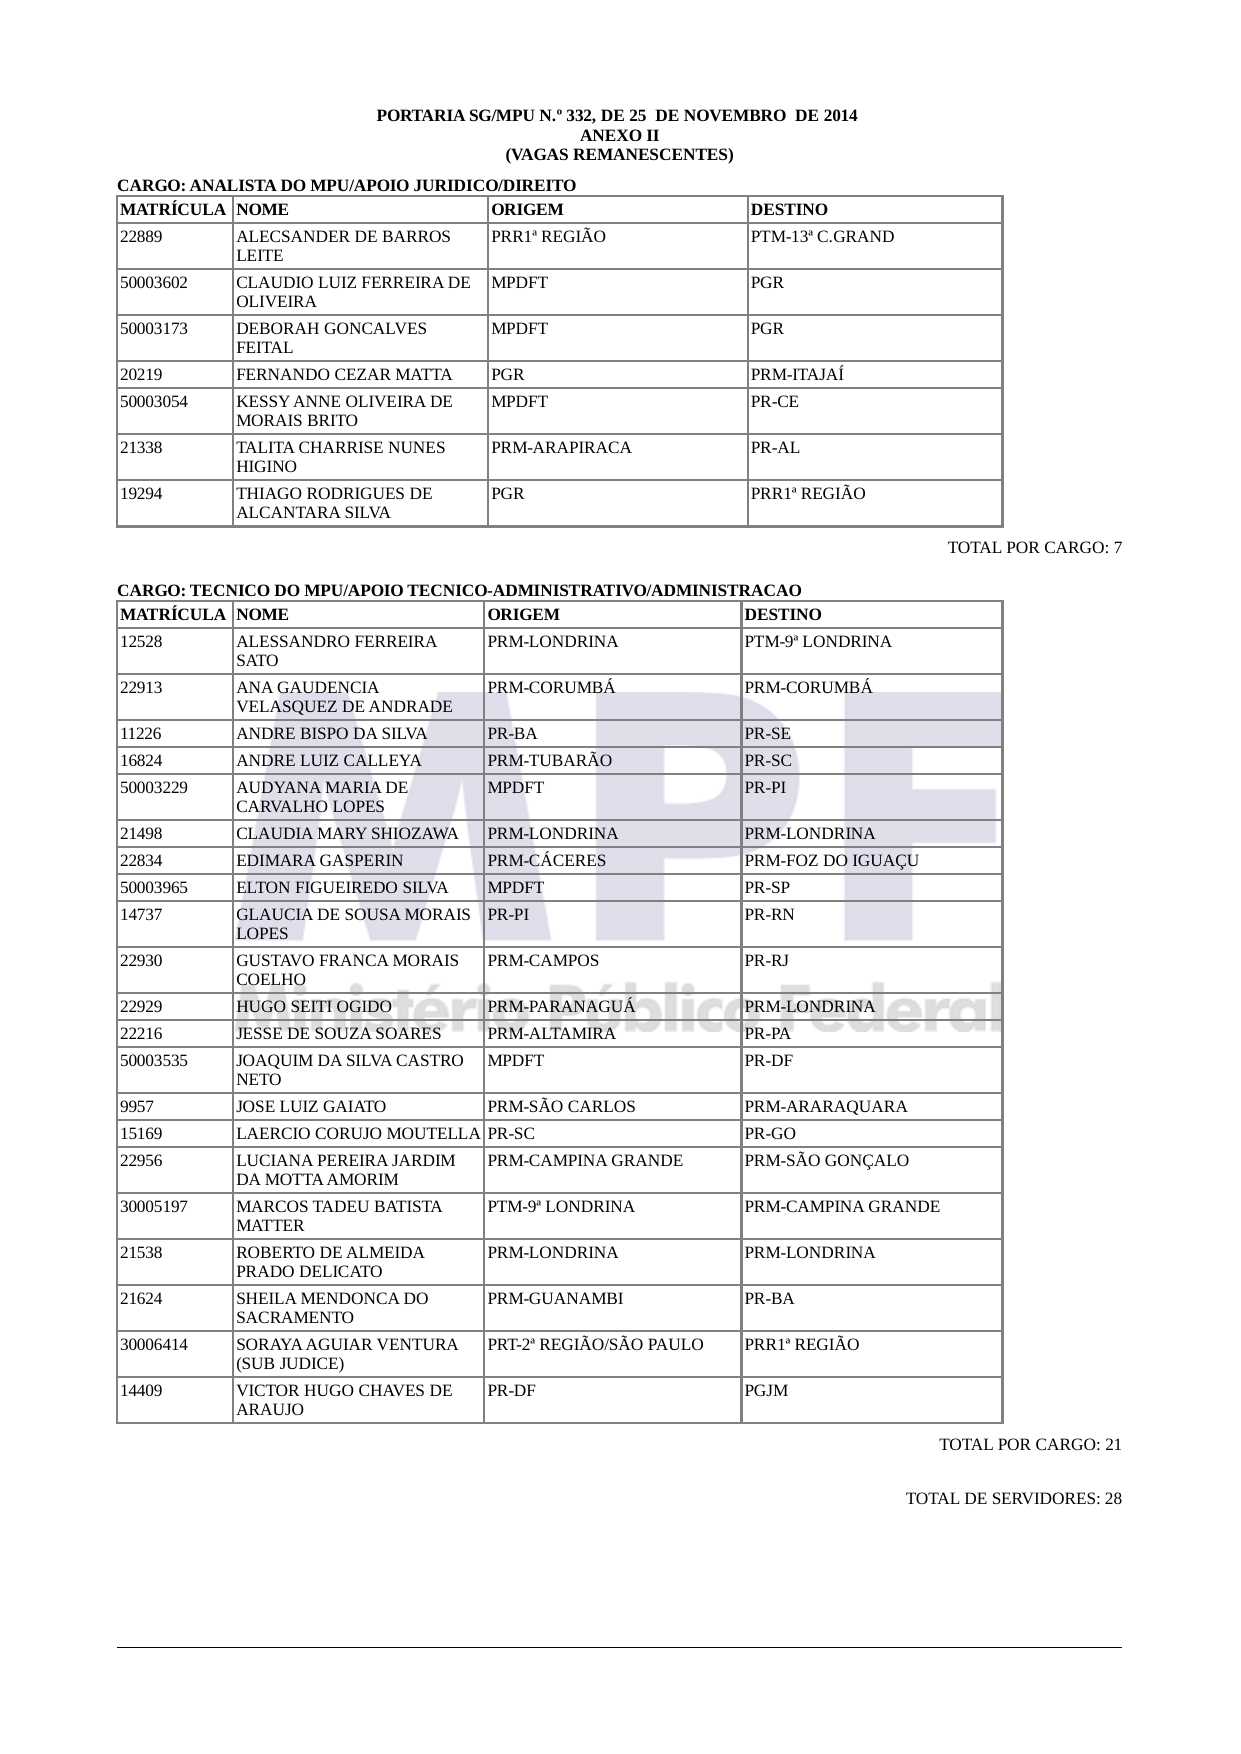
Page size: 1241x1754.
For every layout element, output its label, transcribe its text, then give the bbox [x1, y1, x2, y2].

table_header ORIGEM [485, 602, 740, 627]
table_cell PR-DF [743, 1048, 1001, 1092]
table_cell 22929 [118, 994, 232, 1019]
table_cell ALESSANDRO FERREIRA SATO [234, 629, 483, 673]
table_cell PR-CE [749, 389, 1001, 433]
table_cell CLAUDIA MARY SHIOZAWA [234, 821, 483, 846]
table_cell PRM-LONDRINA [743, 821, 1001, 846]
table_cell PRM-FOZ DO IGUAÇU [743, 848, 1001, 873]
table_cell PGJM [743, 1378, 1001, 1422]
table_cell PRM-SÃO CARLOS [485, 1094, 740, 1119]
table_cell KESSY ANNE OLIVEIRA DE MORAIS BRITO [234, 389, 487, 433]
table_cell PRM-ARARAQUARA [743, 1094, 1001, 1119]
table_cell AUDYANA MARIA DE CARVALHO LOPES [234, 775, 483, 819]
table_cell PR-SE [743, 721, 1001, 746]
table_cell PRM-CORUMBÁ [743, 675, 1001, 719]
text CARGO: ANALISTA DO MPU/APOIO JURIDICO/DIREITO [117, 176, 1122, 195]
table_cell PRM-CORUMBÁ [485, 675, 740, 719]
table_cell PR-PI [743, 775, 1001, 819]
table_cell PRM-CAMPINA GRANDE [743, 1194, 1001, 1238]
text CARGO: TECNICO DO MPU/APOIO TECNICO-ADMINISTRATIVO/ADMINISTRACAO [117, 581, 1122, 600]
table_cell PRM-CAMPINA GRANDE [485, 1148, 740, 1192]
table_cell PTM-9ª LONDRINA [743, 629, 1001, 673]
table_cell PR-SC [485, 1121, 740, 1146]
table_cell PRM-TUBARÃO [485, 748, 740, 773]
table_cell CLAUDIO LUIZ FERREIRA DE OLIVEIRA [234, 270, 487, 314]
table_cell JOSE LUIZ GAIATO [234, 1094, 483, 1119]
table_cell MPDFT [485, 775, 740, 819]
table_cell 50003535 [118, 1048, 232, 1092]
text TOTAL POR CARGO: 7 [117, 538, 1122, 557]
table_cell PRM-CÁCERES [485, 848, 740, 873]
table_cell 21338 [118, 435, 232, 479]
table_header ORIGEM [489, 197, 747, 222]
table_cell PRM-ALTAMIRA [485, 1021, 740, 1046]
table_cell PTM-9ª LONDRINA [485, 1194, 740, 1238]
table_cell PRM-LONDRINA [743, 1240, 1001, 1284]
table_cell 12528 [118, 629, 232, 673]
table_cell PRM-CAMPOS [485, 948, 740, 992]
table_cell PRM-ITAJAÍ [749, 362, 1001, 387]
table_cell 14737 [118, 902, 232, 946]
table_cell 15169 [118, 1121, 232, 1146]
table_cell PRR1ª REGIÃO [749, 481, 1001, 525]
table_cell 14409 [118, 1378, 232, 1422]
table_cell 20219 [118, 362, 232, 387]
table_cell 22956 [118, 1148, 232, 1192]
table_cell 21624 [118, 1286, 232, 1330]
table_cell VICTOR HUGO CHAVES DE ARAUJO [234, 1378, 483, 1422]
table_cell 19294 [118, 481, 232, 525]
table_cell ROBERTO DE ALMEIDA PRADO DELICATO [234, 1240, 483, 1284]
table_cell 30006414 [118, 1332, 232, 1376]
table_cell ALECSANDER DE BARROS LEITE [234, 224, 487, 268]
table_cell LAERCIO CORUJO MOUTELLA [234, 1121, 483, 1146]
table_cell HUGO SEITI OGIDO [234, 994, 483, 1019]
table_cell PRM-PARANAGUÁ [485, 994, 740, 1019]
table_header DESTINO [749, 197, 1001, 222]
table_cell PR-PI [485, 902, 740, 946]
table_cell PGR [489, 481, 747, 525]
table_cell 21498 [118, 821, 232, 846]
table_header MATRÍCULA [118, 602, 232, 627]
table_cell TALITA CHARRISE NUNES HIGINO [234, 435, 487, 479]
text TOTAL POR CARGO: 21 [117, 1435, 1122, 1454]
table_cell 22913 [118, 675, 232, 719]
table_cell PRM-ARAPIRACA [489, 435, 747, 479]
table_cell PRM-LONDRINA [485, 629, 740, 673]
table_cell 21538 [118, 1240, 232, 1284]
table_cell DEBORAH GONCALVES FEITAL [234, 316, 487, 360]
table_cell PR-BA [485, 721, 740, 746]
table_cell 22834 [118, 848, 232, 873]
table_cell MARCOS TADEU BATISTA MATTER [234, 1194, 483, 1238]
table_cell PR-AL [749, 435, 1001, 479]
table_header NOME [234, 602, 483, 627]
table_cell 9957 [118, 1094, 232, 1119]
table_header DESTINO [743, 602, 1001, 627]
table_cell 50003602 [118, 270, 232, 314]
table_cell PR-DF [485, 1378, 740, 1422]
text (VAGAS REMANESCENTES) [117, 144, 1122, 163]
table_cell 50003229 [118, 775, 232, 819]
table_cell PRM-SÃO GONÇALO [743, 1148, 1001, 1192]
table_cell ANDRE LUIZ CALLEYA [234, 748, 483, 773]
table_cell PR-SC [743, 748, 1001, 773]
table_cell JESSE DE SOUZA SOARES [234, 1021, 483, 1046]
table_cell 16824 [118, 748, 232, 773]
table_cell PGR [749, 316, 1001, 360]
table_cell PTM-13ª C.GRAND [749, 224, 1001, 268]
table_cell MPDFT [489, 270, 747, 314]
text TOTAL DE SERVIDORES: 28 [117, 1489, 1122, 1508]
table_cell PR-PA [743, 1021, 1001, 1046]
table_cell 22930 [118, 948, 232, 992]
table_header NOME [234, 197, 487, 222]
table_cell JOAQUIM DA SILVA CASTRO NETO [234, 1048, 483, 1092]
table_cell 30005197 [118, 1194, 232, 1238]
table_cell ANA GAUDENCIA VELASQUEZ DE ANDRADE [234, 675, 483, 719]
table_cell PRT-2ª REGIÃO/SÃO PAULO [485, 1332, 740, 1376]
table_cell PRR1ª REGIÃO [489, 224, 747, 268]
text ANEXO II [117, 125, 1122, 144]
table_cell 50003054 [118, 389, 232, 433]
table_header MATRÍCULA [118, 197, 232, 222]
table_cell 22216 [118, 1021, 232, 1046]
table_cell PR-RN [743, 902, 1001, 946]
table_cell 11226 [118, 721, 232, 746]
table_cell LUCIANA PEREIRA JARDIM DA MOTTA AMORIM [234, 1148, 483, 1192]
table_cell MPDFT [485, 1048, 740, 1092]
table_cell PR-BA [743, 1286, 1001, 1330]
table_cell PRR1ª REGIÃO [743, 1332, 1001, 1376]
table_cell PGR [749, 270, 1001, 314]
table_cell PRM-LONDRINA [485, 821, 740, 846]
table_cell ANDRE BISPO DA SILVA [234, 721, 483, 746]
table_cell GLAUCIA DE SOUSA MORAIS LOPES [234, 902, 483, 946]
table_cell PRM-GUANAMBI [485, 1286, 740, 1330]
table_cell MPDFT [489, 389, 747, 433]
table_cell PRM-LONDRINA [485, 1240, 740, 1284]
table_cell GUSTAVO FRANCA MORAIS COELHO [234, 948, 483, 992]
table_cell MPDFT [485, 875, 740, 900]
text PORTARIA SG/MPU N.º 332, DE 25 DE NOVEMBRO DE 2014 [117, 106, 1122, 125]
table_cell 50003965 [118, 875, 232, 900]
table_cell FERNANDO CEZAR MATTA [234, 362, 487, 387]
table_cell MPDFT [489, 316, 747, 360]
table_cell PRM-LONDRINA [743, 994, 1001, 1019]
table_cell SHEILA MENDONCA DO SACRAMENTO [234, 1286, 483, 1330]
table_cell PGR [489, 362, 747, 387]
table_cell EDIMARA GASPERIN [234, 848, 483, 873]
table_cell PR-RJ [743, 948, 1001, 992]
table_cell SORAYA AGUIAR VENTURA (SUB JUDICE) [234, 1332, 483, 1376]
table_cell 50003173 [118, 316, 232, 360]
table_cell THIAGO RODRIGUES DE ALCANTARA SILVA [234, 481, 487, 525]
table_cell PR-SP [743, 875, 1001, 900]
table_cell 22889 [118, 224, 232, 268]
table_cell PR-GO [743, 1121, 1001, 1146]
table_cell ELTON FIGUEIREDO SILVA [234, 875, 483, 900]
